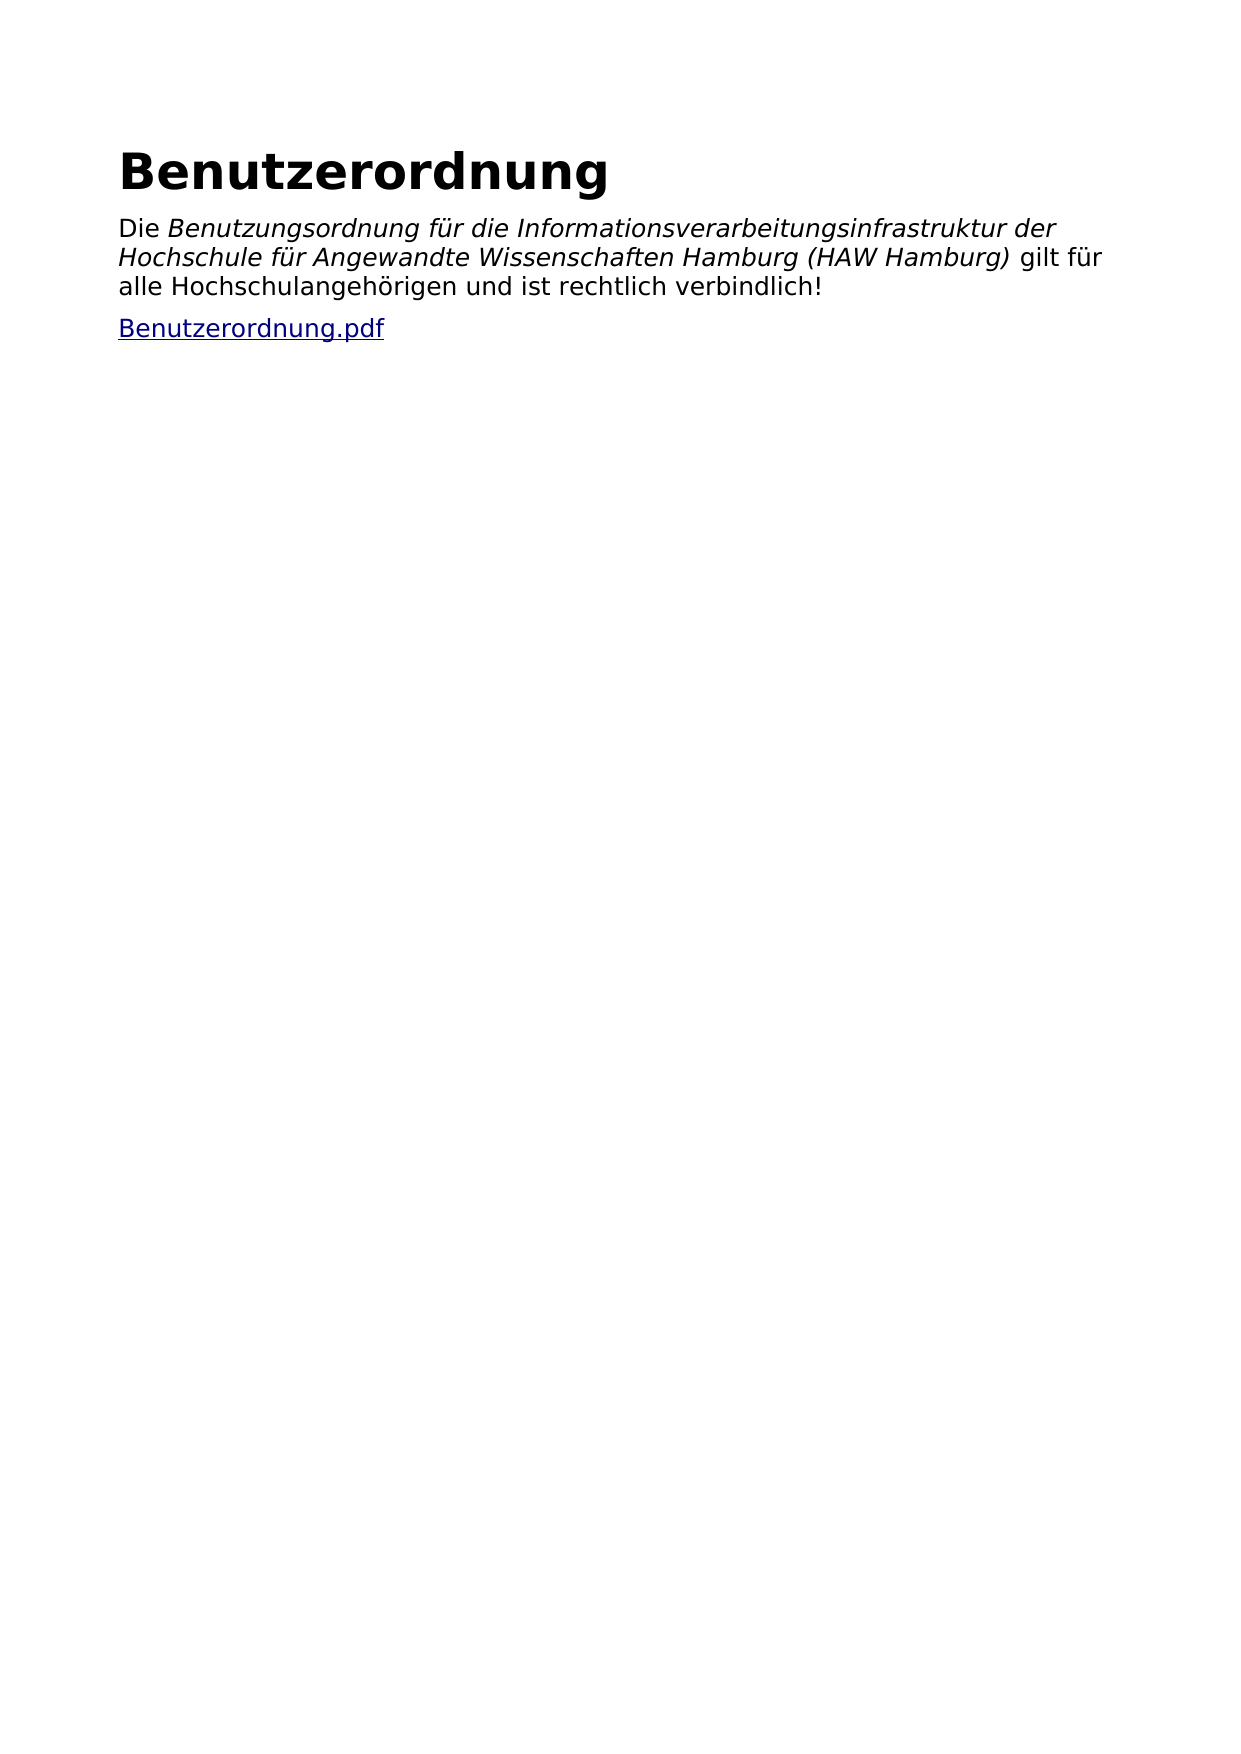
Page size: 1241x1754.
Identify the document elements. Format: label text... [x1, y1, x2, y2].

text Benutzerordnung.pdf [118, 314, 1122, 343]
subtitle Benutzerordnung [118, 143, 1122, 201]
text Die Benutzungsordnung für die Informationsverarbeitungsinfrastruktur der Hochschule für Angewandte Wissenschaften Hamburg (HAW Hamburg) gilt für alle Hochschulangehörigen und ist rechtlich verbindlich! [118, 214, 1122, 301]
